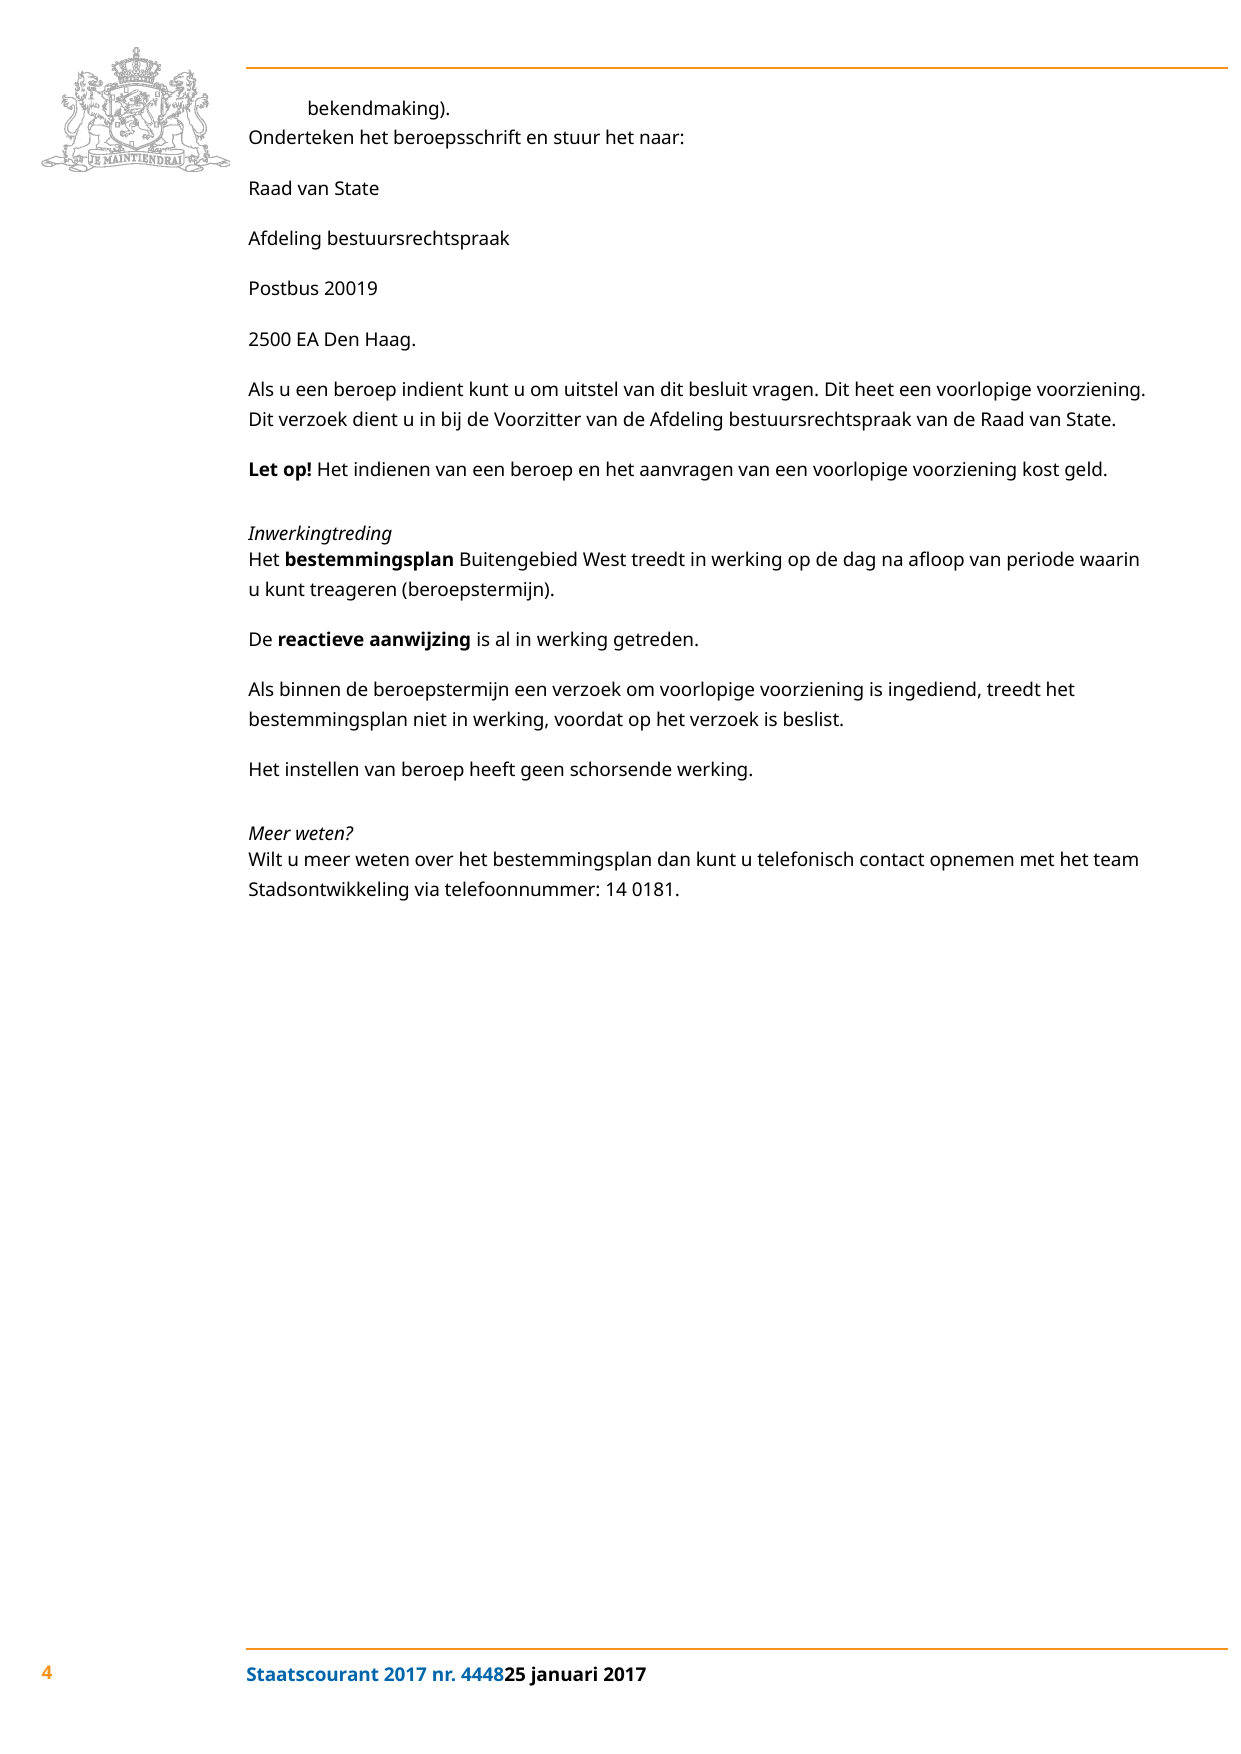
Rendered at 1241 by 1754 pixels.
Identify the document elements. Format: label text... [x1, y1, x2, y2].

text Als u een beroep indient kunt u om uitstel van dit besluit vragen. Dit heet een voorlopige voorziening. Dit verzoek dient u in bij de Voorzitter van de Afdeling bestuursrechtspraak van de Raad van State. [248, 376, 1152, 432]
text Wilt u meer weten over het bestemmingsplan dan kunt u telefonisch contact opnemen met het team Stadsontwikkeling via telefoonnummer: 14 0181. [248, 846, 1152, 902]
text Onderteken het beroepsschrift en stuur het naar: [248, 124, 1152, 150]
text Het bestemmingsplan Buitengebied West treedt in werking op de dag na afloop van periode waarin u kunt treageren (beroepstermijn). [248, 546, 1152, 601]
text Afdeling bestuursrechtspraak [248, 225, 1152, 251]
list bekendmaking). [248, 95, 1152, 121]
text Meer weten? [248, 821, 1152, 846]
text 2500 EA Den Haag. [248, 326, 1152, 352]
text Het instellen van beroep heeft geen schorsende werking. [248, 757, 1152, 782]
text Raad van State [248, 175, 1152, 201]
text Postbus 20019 [248, 276, 1152, 301]
picture [41, 47, 231, 172]
text Als binnen de beroepstermijn een verzoek om voorlopige voorziening is ingediend, treedt het bestemmingsplan niet in werking, voordat op het verzoek is beslist. [248, 677, 1152, 732]
text De reactieve aanwijzing is al in werking getreden. [248, 626, 1152, 652]
text Let op! Het indienen van een beroep en het aanvragen van een voorlopige voorziening kost geld. [248, 456, 1152, 482]
text Inwerkingtreding [248, 520, 1152, 546]
